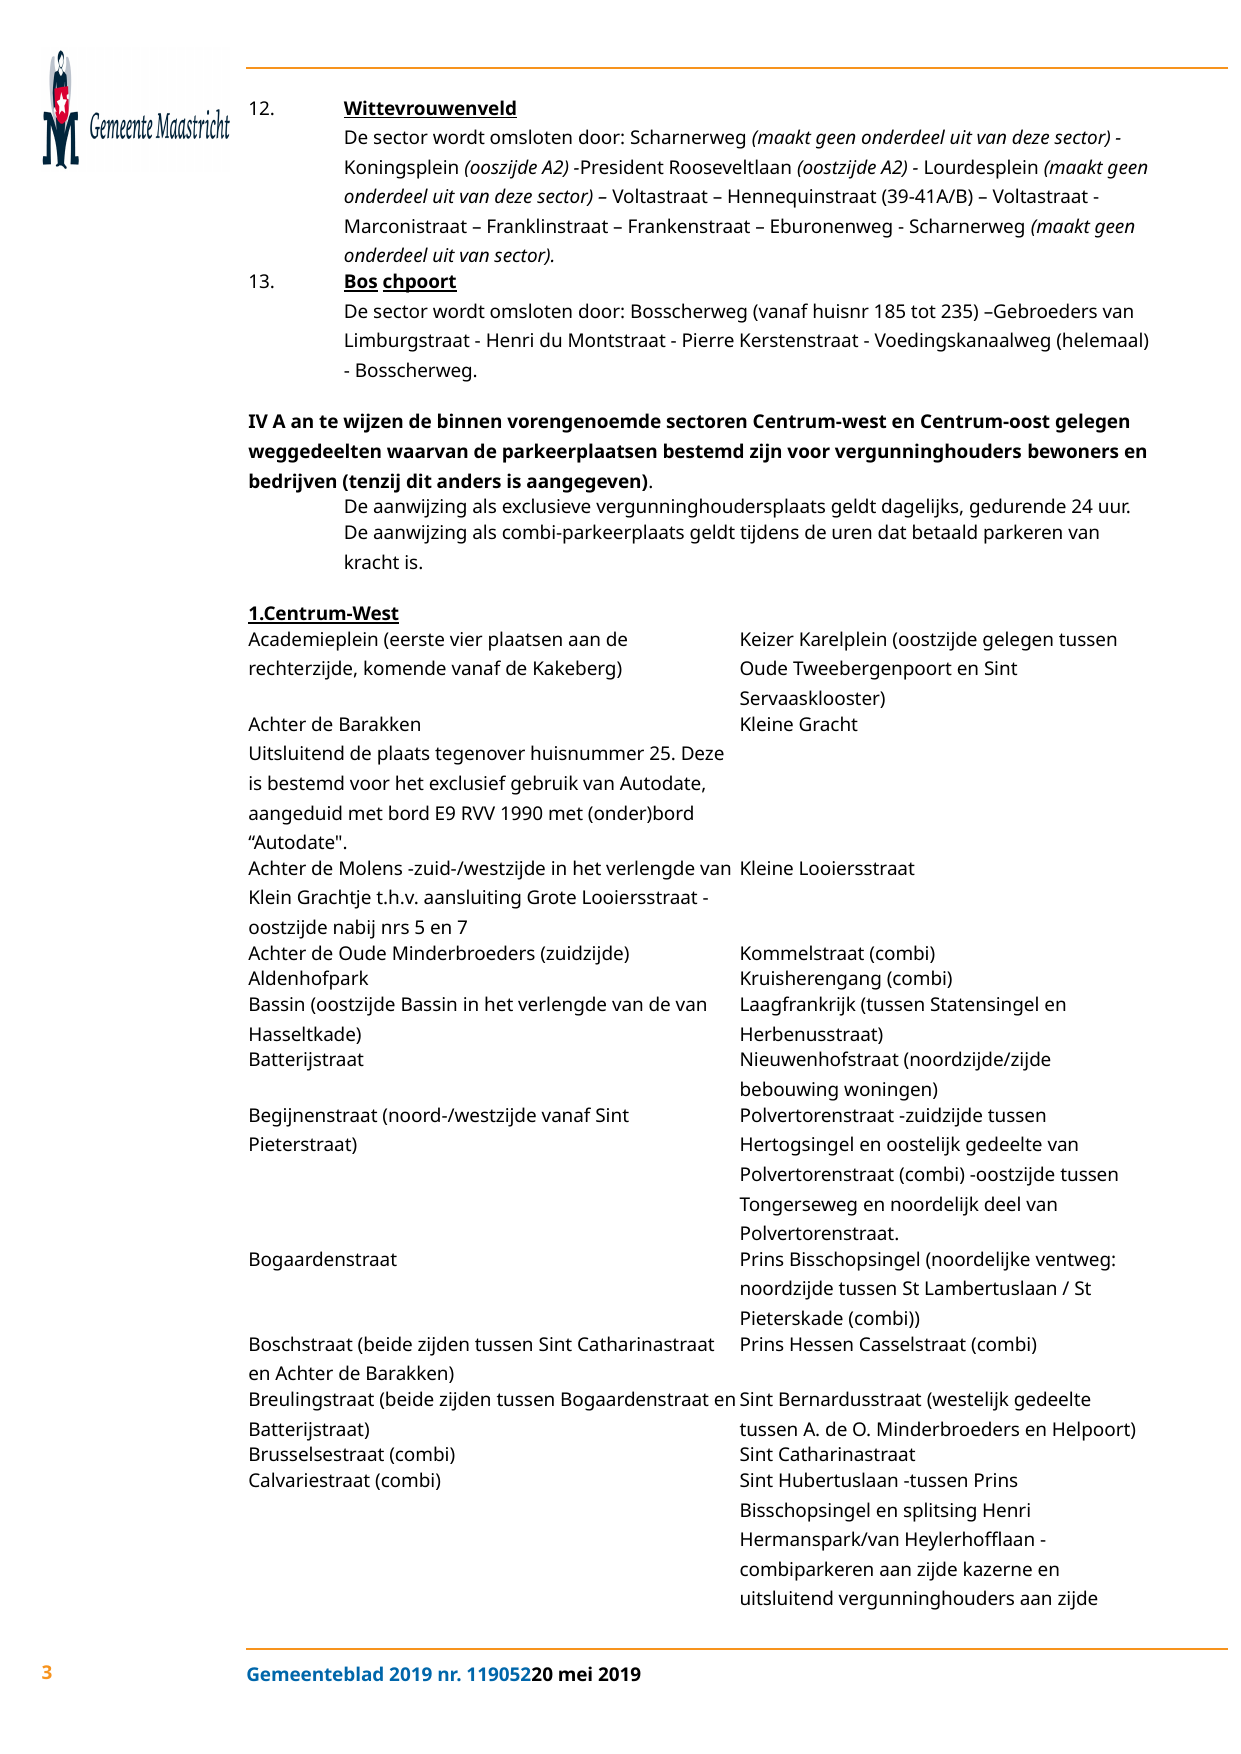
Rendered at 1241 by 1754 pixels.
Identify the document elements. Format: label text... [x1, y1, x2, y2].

table_cell IV A an te wijzen de binnen vorengenoemde sectoren Centrum-west en Centrum-oost gelegen weggedeelten waarvan de parkeerplaatsen bestemd zijn voor vergunninghouders bewoners en bedrijven (tenzij dit anders is aangegeven). [248, 409, 1152, 493]
table_cell Achter de Oude Minderbroeders (zuidzijde) [248, 940, 739, 966]
table_cell Sint Hubertuslaan -tussen Prins Bisschopsingel en splitsing Henri Hermanspark/van Heylerhofflaan -combiparkeren aan zijde kazerne en uitsluitend vergunninghouders aan zijde [739, 1467, 1152, 1611]
table_cell 12. [248, 95, 344, 268]
table_cell Boschstraat (beide zijden tussen Sint Catharinastraat en Achter de Barakken) [248, 1331, 739, 1386]
table_cell Laagfrankrijk (tussen Statensingel en Herbenusstraat) [739, 991, 1152, 1047]
table_cell Bogaardenstraat [248, 1246, 739, 1331]
table_cell [248, 383, 1152, 409]
table_cell Kommelstraat (combi) [739, 940, 1152, 966]
table_cell [248, 575, 1152, 600]
table_cell Batterijstraat [248, 1047, 739, 1102]
table_cell Prins Bisschopsingel (noordelijke ventweg: noordzijde tussen St Lambertuslaan / St Pieterskade (combi)) [739, 1246, 1152, 1331]
picture [41, 47, 231, 172]
table_cell Kleine Gracht [739, 711, 1152, 855]
table_cell Keizer Karelplein (oostzijde gelegen tussen Oude Tweebergenpoort en Sint Servaasklooster) [739, 626, 1152, 711]
table_cell Prins Hessen Casselstraat (combi) [739, 1331, 1152, 1386]
table_cell Breulingstraat (beide zijden tussen Bogaardenstraat en Batterijstraat) [248, 1386, 739, 1442]
table_cell [248, 494, 344, 519]
table_cell 1.Centrum-West [248, 600, 1152, 626]
table_cell Kleine Looiersstraat [739, 855, 1152, 940]
table_cell Begijnenstraat (noord-/westzijde vanaf Sint Pieterstraat) [248, 1102, 739, 1246]
table_cell Sint Catharinastraat [739, 1442, 1152, 1467]
table_cell Achter de Barakken Uitsluitend de plaats tegenover huisnummer 25. Deze is bestemd voor het exclusief gebruik van Autodate, aangeduid met bord E9 RVV 1990 met (onder)bord “Autodate". [248, 711, 739, 855]
table_cell Wittevrouwenveld De sector wordt omsloten door: Scharnerweg (maakt geen onderdeel uit van deze sector) - Koningsplein (ooszijde A2) -President Rooseveltlaan (oostzijde A2) - Lourdesplein (maakt geen onderdeel uit van deze sector) – Voltastraat – Hennequinstraat (39-41A/B) – Voltastraat - Marconistraat – Franklinstraat – Frankenstraat – Eburonenweg - Scharnerweg (maakt geen onderdeel uit van sector). [344, 95, 1152, 268]
table_cell Aldenhofpark [248, 966, 739, 991]
table_cell Academieplein (eerste vier plaatsen aan de rechterzijde, komende vanaf de Kakeberg) [248, 626, 739, 711]
table_cell Sint Bernardusstraat (westelijk gedeelte tussen A. de O. Minderbroeders en Helpoort) [739, 1386, 1152, 1442]
table_cell [248, 519, 344, 574]
table_cell Nieuwenhofstraat (noordzijde/zijde bebouwing woningen) [739, 1047, 1152, 1102]
table_cell De aanwijzing als exclusieve vergunninghoudersplaats geldt dagelijks, gedurende 24 uur. [344, 494, 1152, 519]
table_cell Brusselsestraat (combi) [248, 1442, 739, 1467]
table_cell Bos chpoort De sector wordt omsloten door: Bosscherweg (vanaf huisnr 185 tot 235) –Gebroeders van Limburgstraat - Henri du Montstraat - Pierre Kerstenstraat - Voedingskanaalweg (helemaal) - Bosscherweg. [344, 269, 1152, 383]
table_cell Polvertorenstraat -zuidzijde tussen Hertogsingel en oostelijk gedeelte van Polvertorenstraat (combi) -oostzijde tussen Tongerseweg en noordelijk deel van Polvertorenstraat. [739, 1102, 1152, 1246]
table_cell Bassin (oostzijde Bassin in het verlengde van de van Hasseltkade) [248, 991, 739, 1047]
table_cell Kruisherengang (combi) [739, 966, 1152, 991]
table_cell 13. [248, 269, 344, 383]
table_cell De aanwijzing als combi-parkeerplaats geldt tijdens de uren dat betaald parkeren van kracht is. [344, 519, 1152, 574]
table_cell Calvariestraat (combi) [248, 1467, 739, 1611]
table_cell Achter de Molens -zuid-/westzijde in het verlengde van Klein Grachtje t.h.v. aansluiting Grote Looiersstraat -oostzijde nabij nrs 5 en 7 [248, 855, 739, 940]
